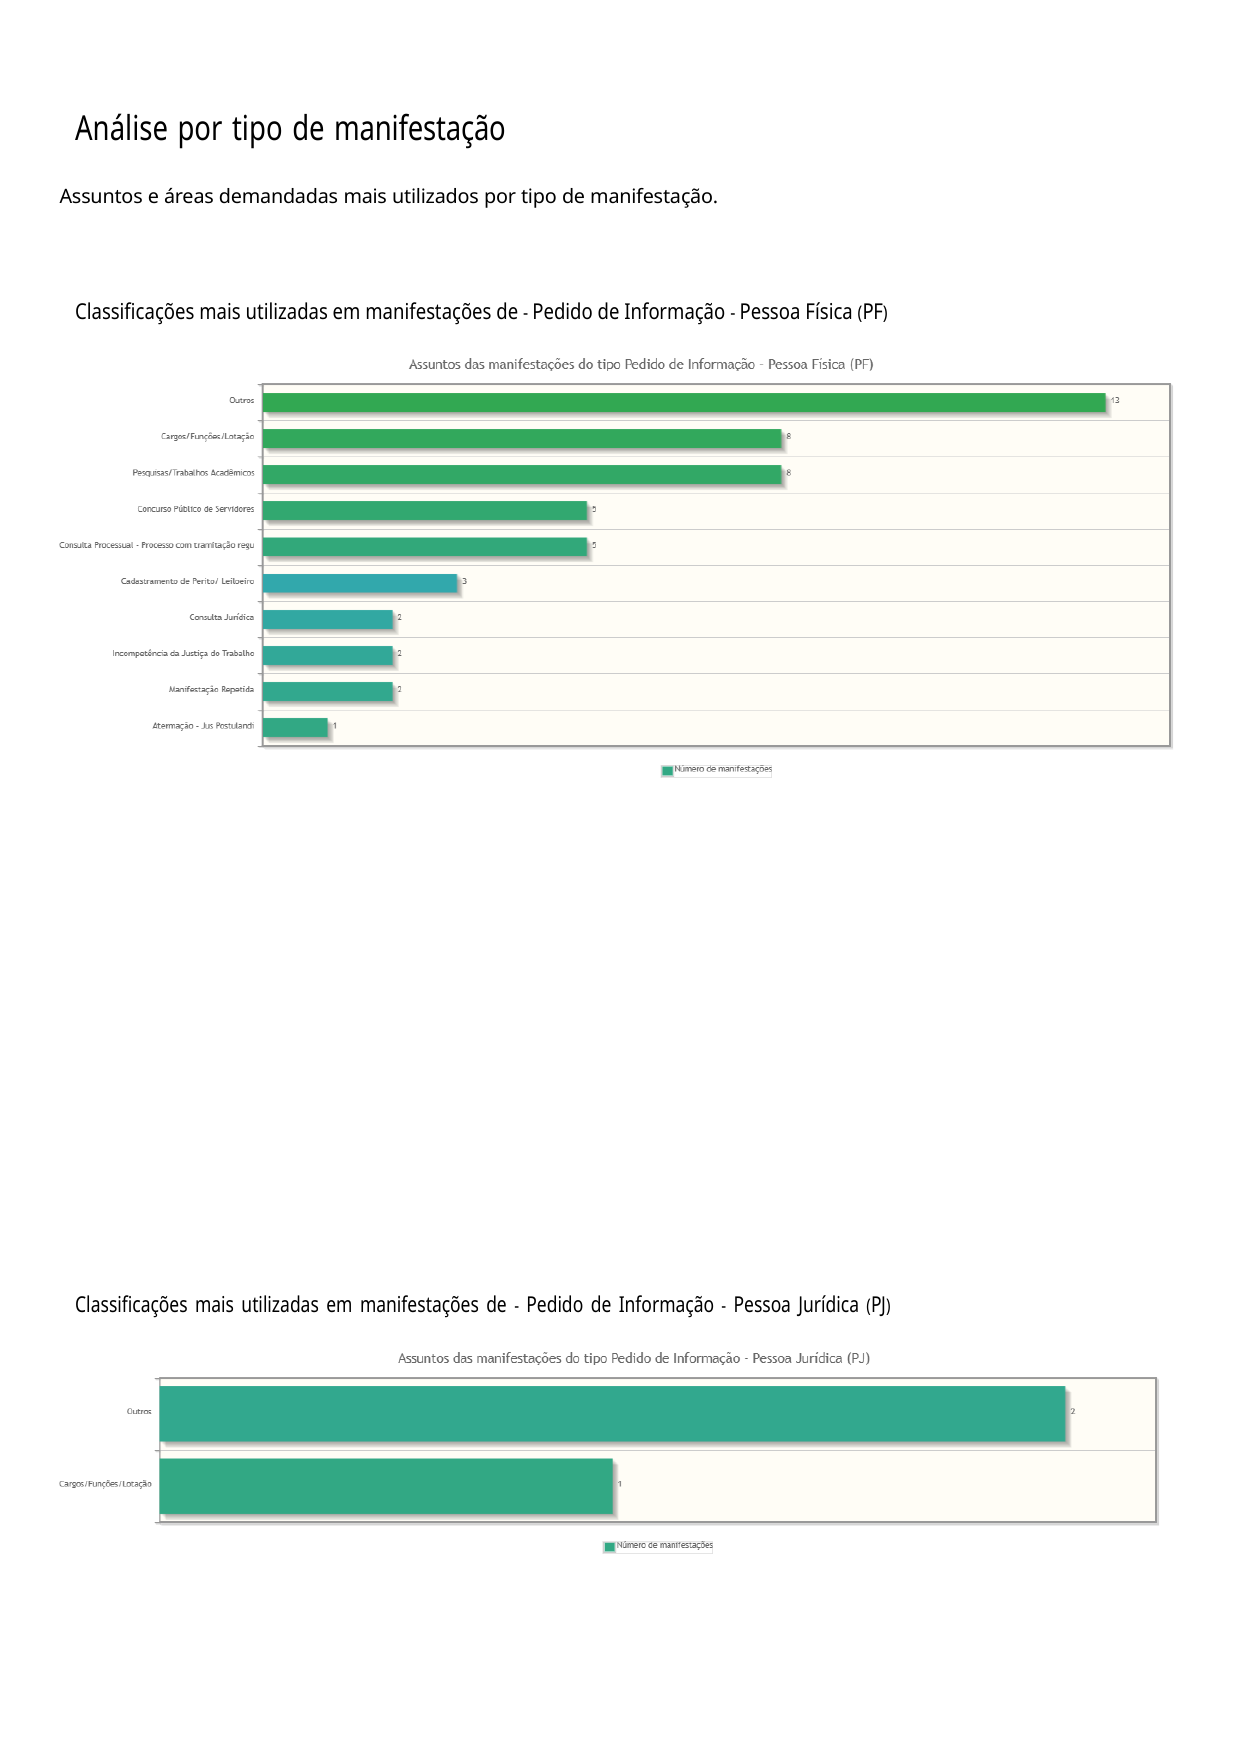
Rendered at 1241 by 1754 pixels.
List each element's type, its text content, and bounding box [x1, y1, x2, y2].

text Análise por tipo de manifestação [75, 103, 1196, 150]
picture [59, 1352, 1160, 1554]
picture [59, 358, 1174, 778]
text Assuntos e áreas demandadas mais utilizados por tipo de manifestação. [59, 183, 1196, 210]
text Classificações mais utilizadas em manifestações de - Pedido de Informação - Pessoa Jurídica (PJ) [75, 1288, 1196, 1318]
text Classificações mais utilizadas em manifestações de - Pedido de Informação - Pessoa Física (PF) [75, 296, 1196, 326]
